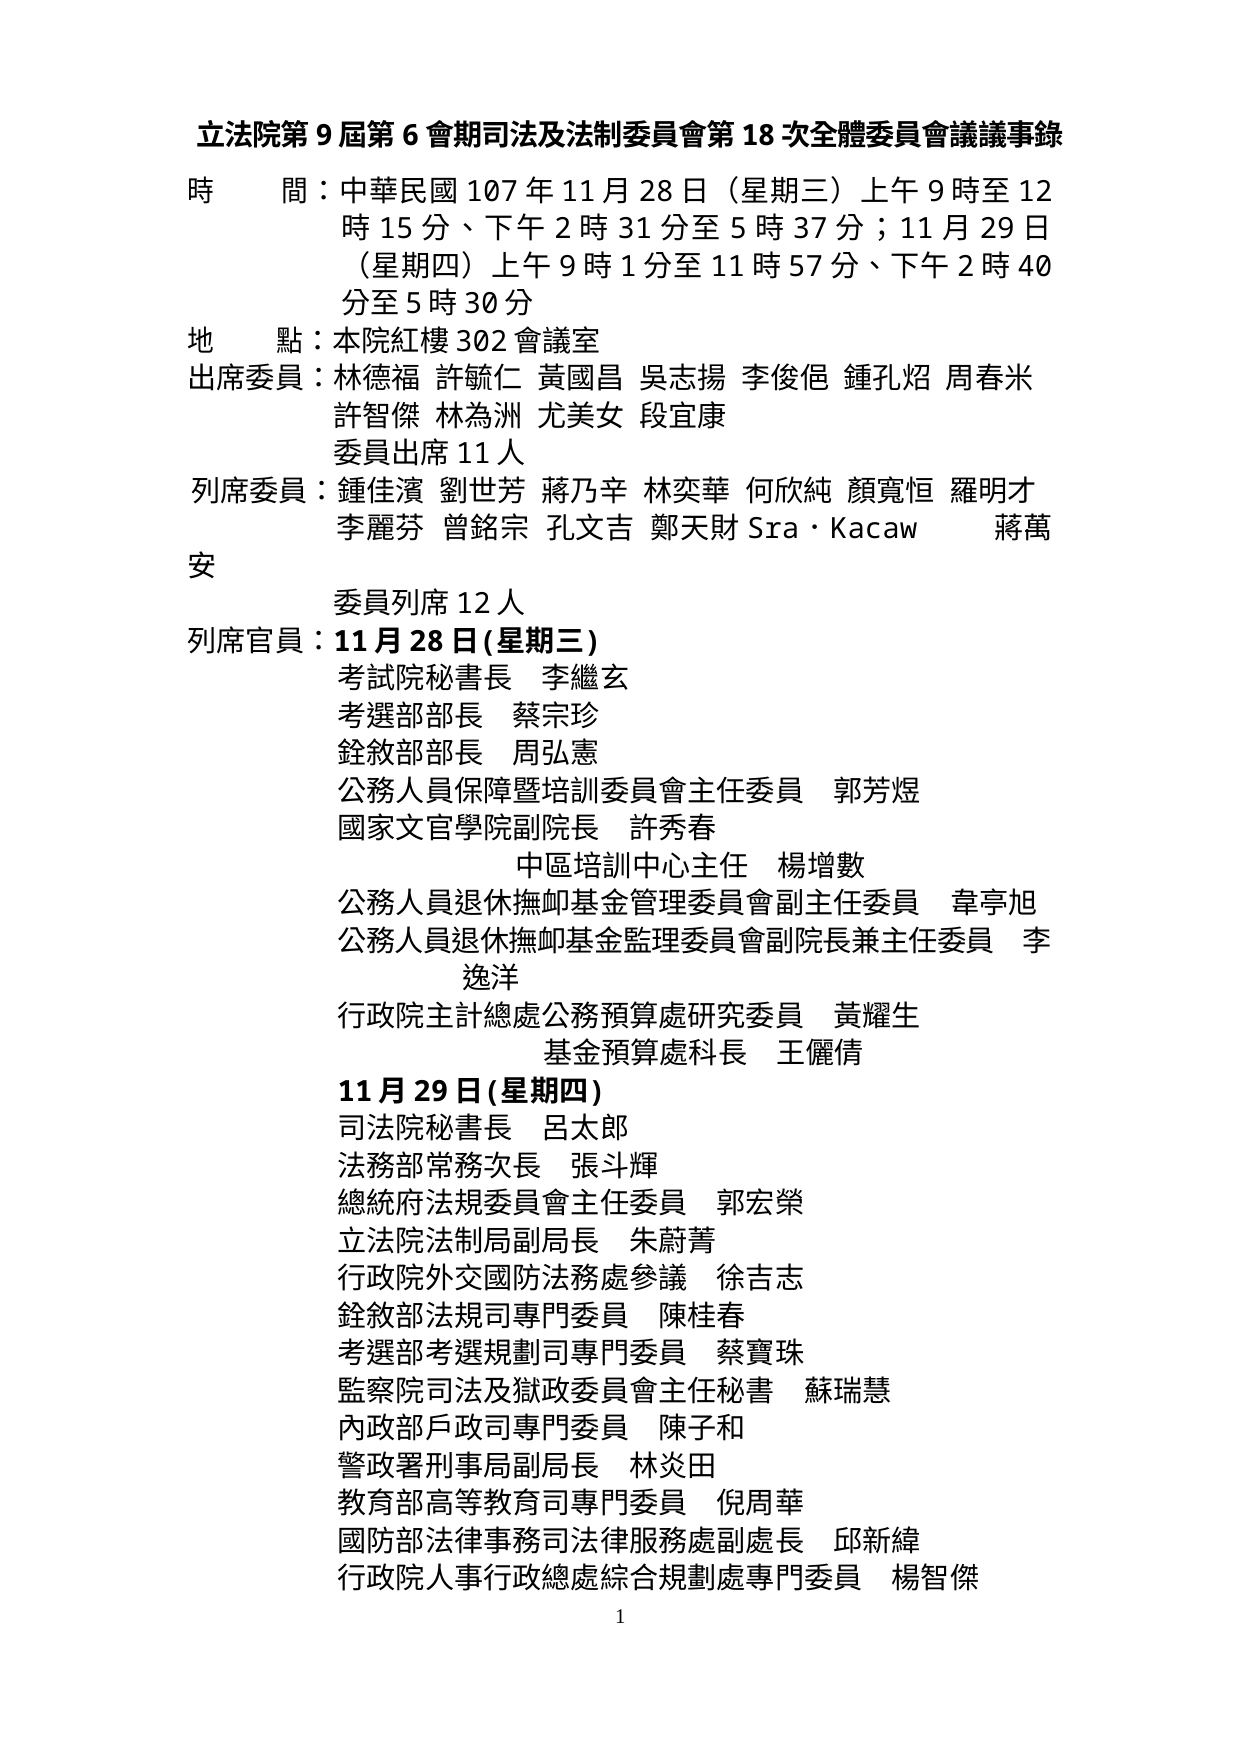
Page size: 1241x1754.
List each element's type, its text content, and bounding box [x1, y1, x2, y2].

text 11月29日(星期四) [337, 1071, 1053, 1109]
text 立法院法制局副局長 朱蔚菁 [337, 1221, 1053, 1259]
text 司法院秘書長 呂太郎 [337, 1109, 1053, 1146]
text 行政院主計總處公務預算處研究委員 黃耀生 [337, 996, 1053, 1034]
text 銓敘部法規司專門委員 陳桂春 [337, 1296, 1053, 1334]
text 公務人員退休撫卹基金監理委員會副院長兼主任委員 李逸洋 [337, 921, 1053, 996]
text 行政院外交國防法務處參議 徐吉志 [337, 1259, 1053, 1296]
text 地 點：本院紅樓302會議室 [187, 321, 1053, 359]
text 國家文官學院副院長 許秀春 [337, 809, 1053, 846]
text 行政院人事行政總處綜合規劃處專門委員 楊智傑 [337, 1559, 1053, 1596]
text 委員列席12人 [187, 584, 1053, 621]
text 中區培訓中心主任 楊增數 [479, 846, 1053, 884]
text 許智傑 林為洲 尤美女 段宜康 [187, 396, 1053, 434]
text 委員出席11人 [187, 434, 1053, 471]
text 國防部法律事務司法律服務處副處長 邱新緯 [337, 1521, 1053, 1559]
text 考試院秘書長 李繼玄 [337, 659, 1053, 696]
text 考選部考選規劃司專門委員 蔡寶珠 [337, 1334, 1053, 1371]
text 內政部戶政司專門委員 陳子和 [337, 1409, 1053, 1446]
text 出席委員：林德福 許毓仁 黃國昌 吳志揚 李俊俋 鍾孔炤 周春米 [187, 359, 1053, 396]
text 立法院第9屆第6會期司法及法制委員會第18次全體委員會議議事錄 [187, 115, 1073, 152]
text 法務部常務次長 張斗輝 [337, 1146, 1053, 1184]
text 列席委員：鍾佳濱 劉世芳 蔣乃辛 林奕華 何欣純 顏寬恒 羅明才 [191, 471, 1053, 509]
text 公務人員退休撫卹基金管理委員會副主任委員 韋亭旭 [337, 884, 1053, 921]
text 教育部高等教育司專門委員 倪周華 [337, 1484, 1053, 1521]
text 考選部部長 蔡宗珍 [337, 696, 1053, 734]
text 基金預算處科長 王儷倩 [475, 1034, 1053, 1071]
text 李麗芬 曾銘宗 孔文吉 鄭天財Sra．Kacaw 蔣萬安 [187, 509, 1053, 584]
text 警政署刑事局副局長 林炎田 [337, 1446, 1053, 1484]
text 時 間：中華民國107年11月28日（星期三）上午9時至12時15分、下午2時31分至5時37分；11月29日（星期四）上午9時1分至11時57分、下午2時40分至5時30分 [187, 171, 1053, 321]
text 公務人員保障暨培訓委員會主任委員 郭芳煜 [337, 771, 1058, 809]
text 總統府法規委員會主任委員 郭宏榮 [337, 1184, 1053, 1221]
text 監察院司法及獄政委員會主任秘書 蘇瑞慧 [337, 1371, 1053, 1409]
text 銓敘部部長 周弘憲 [337, 734, 1058, 771]
text 列席官員：11月28日(星期三) [187, 621, 1053, 659]
